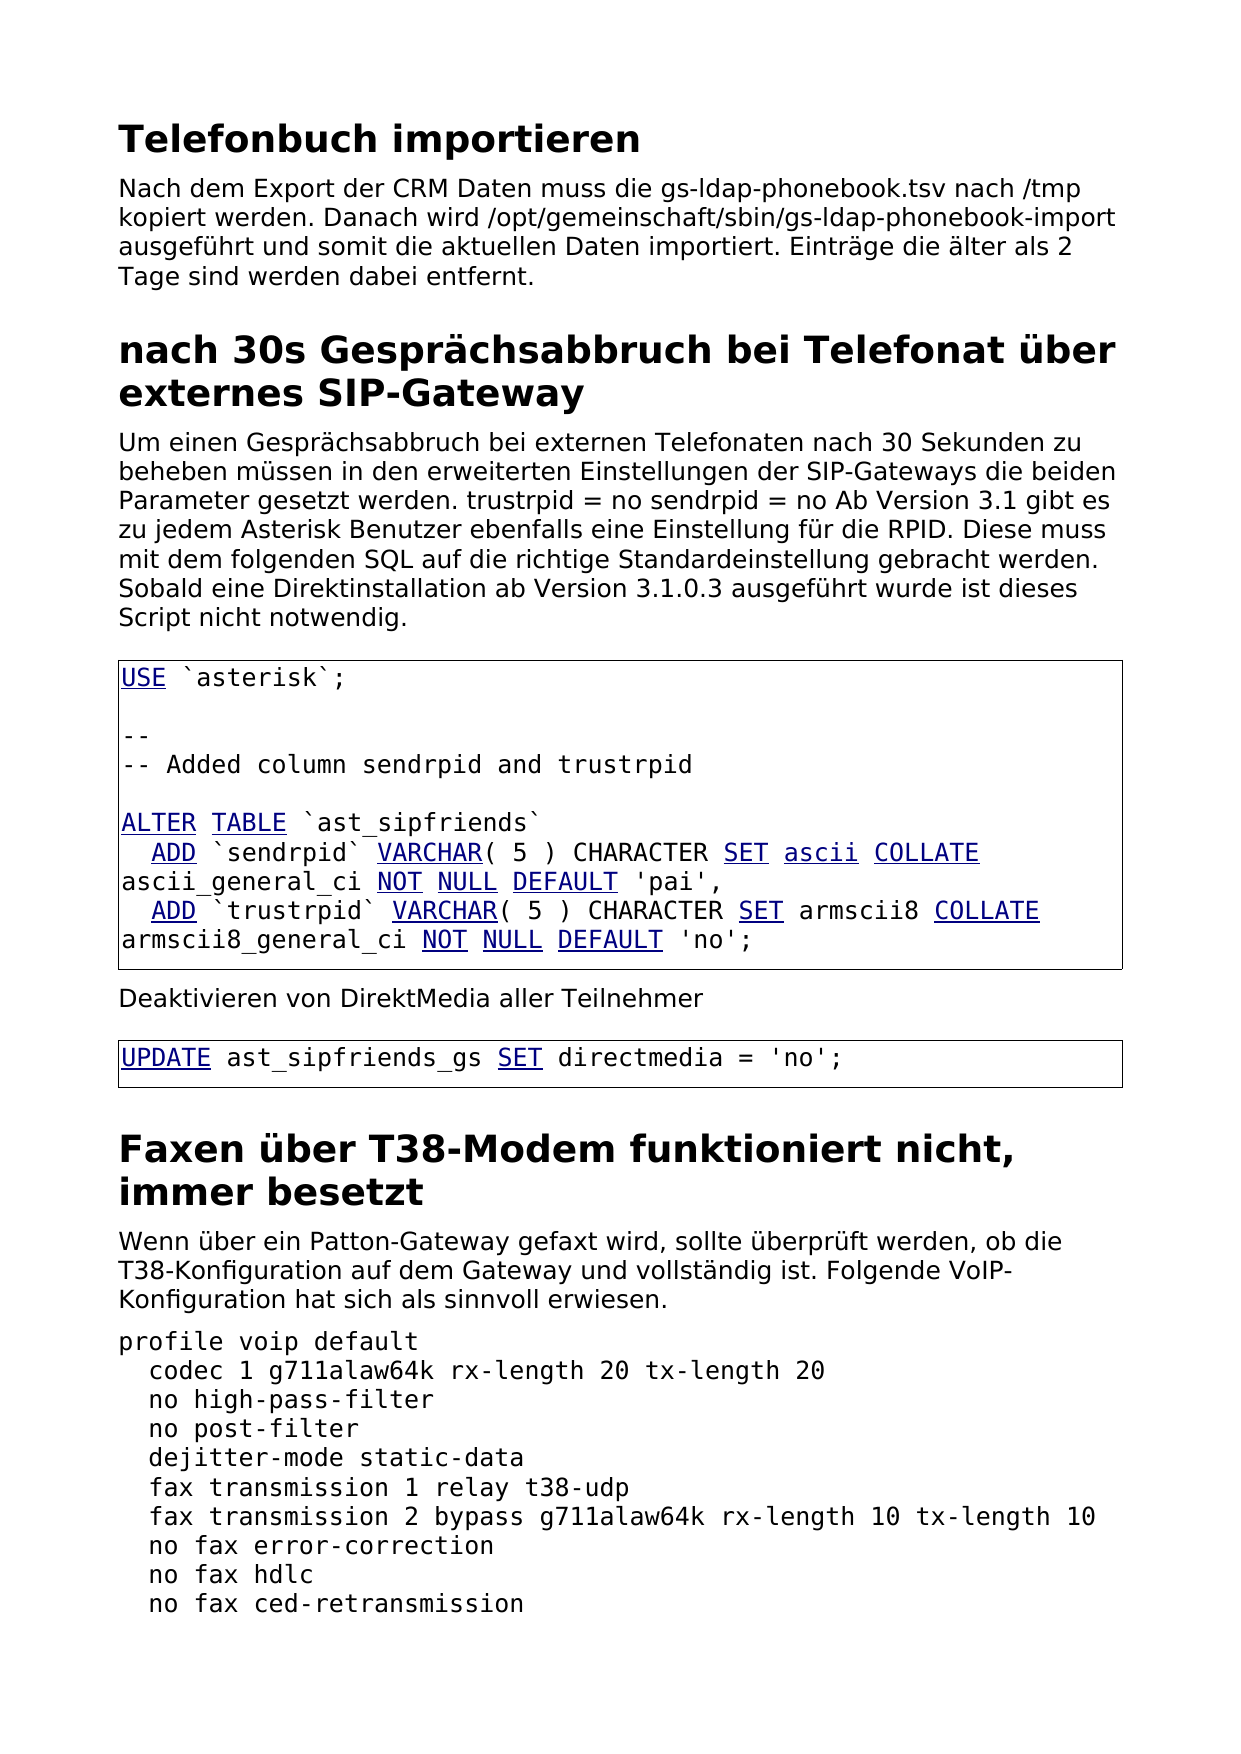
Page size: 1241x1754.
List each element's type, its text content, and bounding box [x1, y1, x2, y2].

text Um einen Gesprächsabbruch bei externen Telefonaten nach 30 Sekunden zu beheben müssen in den erweiterten Einstellungen der SIP-Gateways die beiden Parameter gesetzt werden. trustrpid = no sendrpid = no Ab Version 3.1 gibt es zu jedem Asterisk Benutzer ebenfalls eine Einstellung für die RPID. Diese muss mit dem folgenden SQL auf die richtige Standardeinstellung gebracht werden. Sobald eine Direktinstallation ab Version 3.1.0.3 ausgeführt wurde ist dieses Script nicht notwendig. [118, 428, 1122, 632]
subtitle Faxen über T38-Modem funktioniert nicht, immer besetzt [118, 1127, 1122, 1214]
text Wenn über ein Patton-Gateway gefaxt wird, sollte überprüft werden, ob die T38-Konfiguration auf dem Gateway und vollständig ist. Folgende VoIP-Konfiguration hat sich als sinnvoll erwiesen. [118, 1227, 1122, 1314]
table_header UPDATE ast_sipfriends_gs SET directmedia = 'no'; [119, 1041, 1122, 1087]
table_header USE `asterisk`; -- -- Added column sendrpid and trustrpid ALTER TABLE `ast_sipfriends` ADD `sendrpid` VARCHAR( 5 ) CHARACTER SET ascii COLLATE ascii_general_ci NOT NULL DEFAULT 'pai', ADD `trustrpid` VARCHAR( 5 ) CHARACTER SET armscii8 COLLATE armscii8_general_ci NOT NULL DEFAULT 'no'; [119, 661, 1122, 969]
subtitle nach 30s Gesprächsabbruch bei Telefonat über externes SIP-Gateway [118, 328, 1122, 416]
text Deaktivieren von DirektMedia aller Teilnehmer [118, 984, 1122, 1013]
text Nach dem Export der CRM Daten muss die gs-ldap-phonebook.tsv nach /tmp kopiert werden. Danach wird /opt/gemeinschaft/sbin/gs-ldap-phonebook-import ausgeführt und somit die aktuellen Daten importiert. Einträge die älter als 2 Tage sind werden dabei entfernt. [118, 174, 1122, 291]
subtitle Telefonbuch importieren [118, 118, 1122, 162]
text profile voip default codec 1 g711alaw64k rx-length 20 tx-length 20 no high-pass-filter no post-filter dejitter-mode static-data fax transmission 1 relay t38-udp fax transmission 2 bypass g711alaw64k rx-length 10 tx-length 10 no fax error-correction no fax hdlc no fax ced-retransmission [118, 1327, 1122, 1619]
